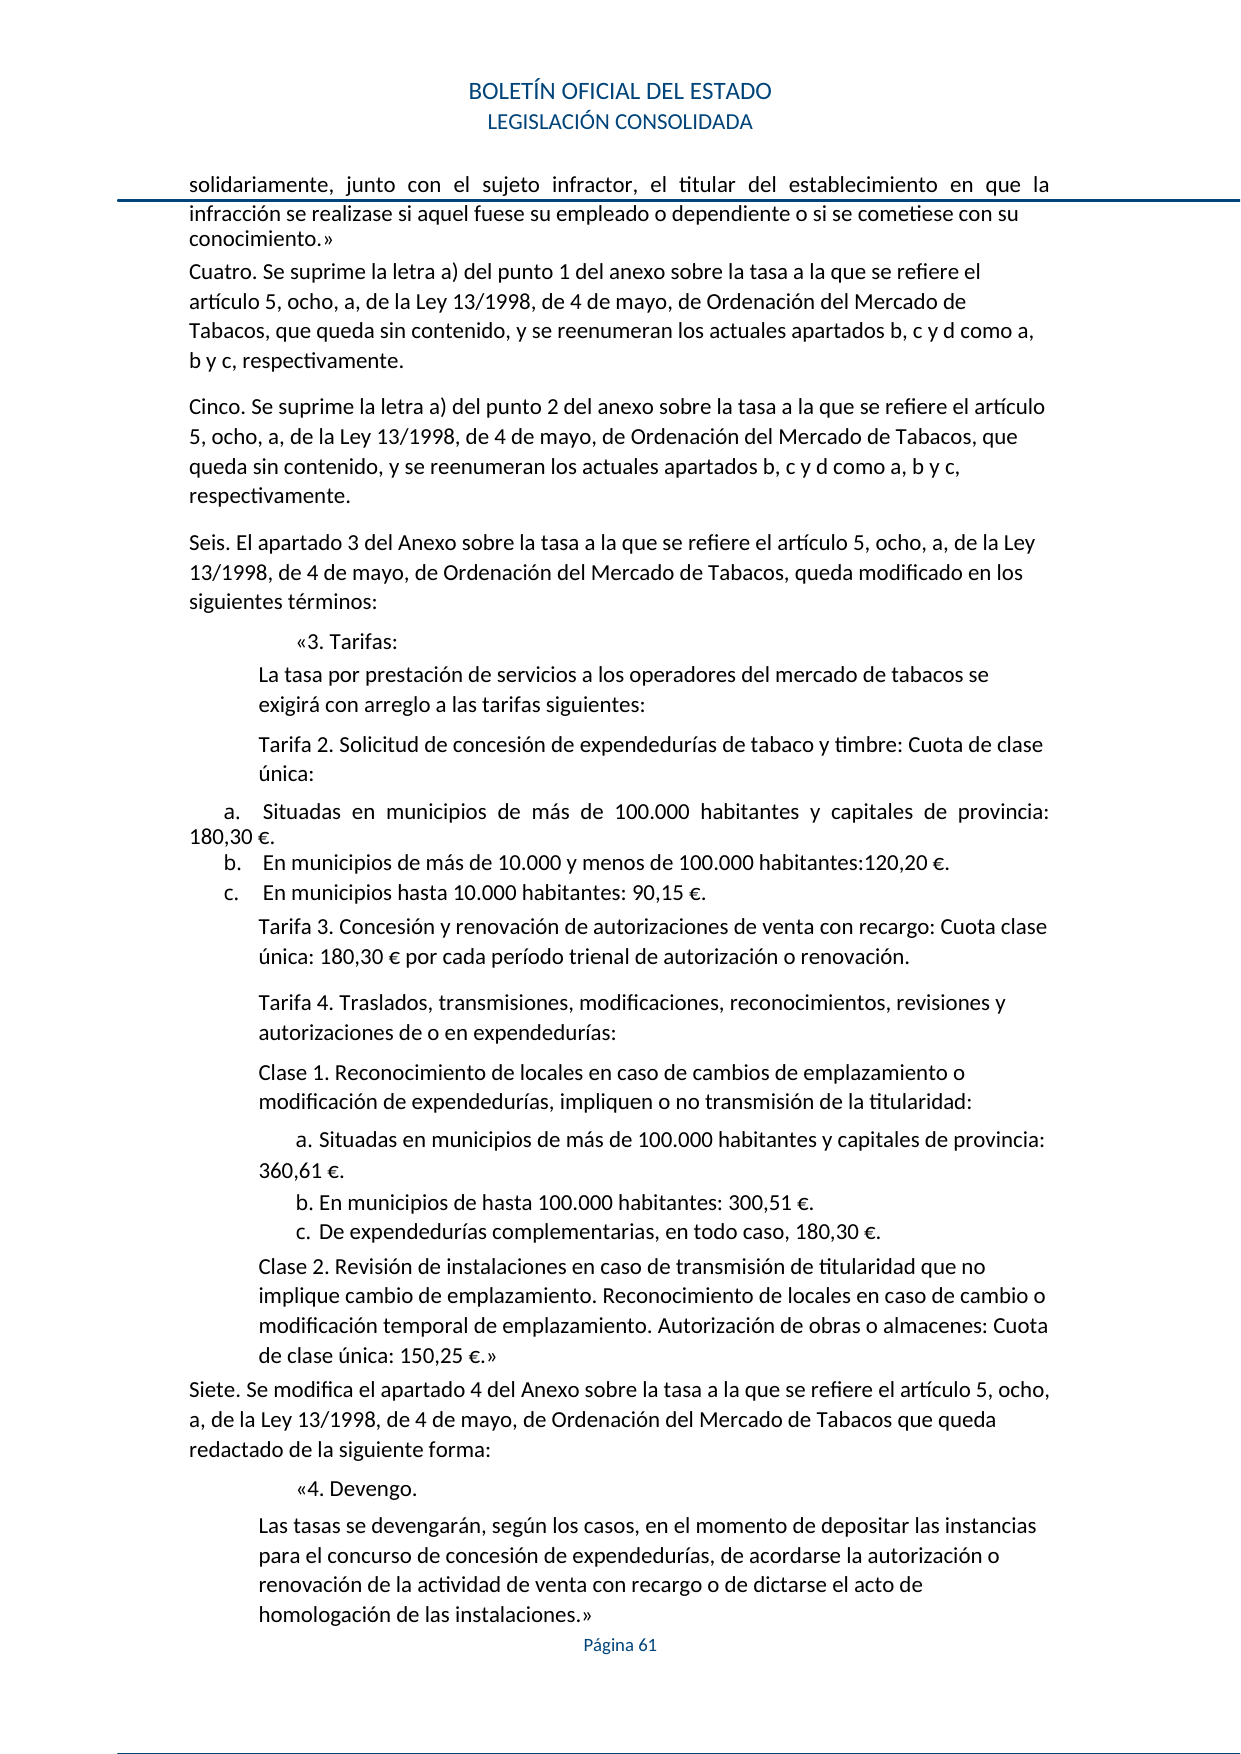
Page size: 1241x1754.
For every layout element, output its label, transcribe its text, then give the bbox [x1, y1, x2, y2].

text Clase 2. Revisión de instalaciones en caso de transmisión de titularidad que no implique cambio de emplazamiento. Reconocimiento de locales en caso de cambio o modificación temporal de emplazamiento. Autorización de obras o almacenes: Cuota de clase única: 150,25 €.» [258, 1252, 1051, 1369]
list En municipios de más de 10.000 y menos de 100.000 habitantes:120,20 €. [189, 850, 1051, 876]
text Seis. El apartado 3 del Anexo sobre la tasa a la que se refiere el artículo 5, ocho, a, de la Ley 13/1998, de 4 de mayo, de Ordenación del Mercado de Tabacos, queda modificado en los siguientes términos: [189, 528, 1051, 615]
list En municipios de hasta 100.000 habitantes: 300,51 €. [295, 1190, 1051, 1215]
text Tarifa 2. Solicitud de concesión de expendedurías de tabaco y timbre: Cuota de clase única: [258, 730, 1051, 787]
list solidariamente, junto con el sujeto infractor, el titular del establecimiento en que la [189, 173, 1051, 199]
text La tasa por prestación de servicios a los operadores del mercado de tabacos se exigirá con arreglo a las tarifas siguientes: [258, 660, 1051, 718]
text Tarifa 4. Traslados, transmisiones, modificaciones, reconocimientos, revisiones y autorizaciones de o en expendedurías: [258, 988, 1051, 1046]
text «4. Devengo. [295, 1474, 1051, 1502]
list De expendedurías complementarias, en todo caso, 180,30 €. [295, 1219, 1051, 1244]
text Siete. Se modifica el apartado 4 del Anexo sobre la tasa a la que se refiere el artículo 5, ocho, a, de la Ley 13/1998, de 4 de mayo, de Ordenación del Mercado de Tabacos que queda redactado de la siguiente forma: [189, 1375, 1051, 1463]
list Situadas en municipios de más de 100.000 habitantes y capitales de provincia: 180,30 €. [189, 799, 1051, 850]
text 360,61 €. [258, 1156, 1051, 1184]
list infracción se realizase si aquel fuese su empleado o dependiente o si se cometiese con su conocimiento.» [189, 202, 1051, 252]
text Cinco. Se suprime la letra a) del punto 2 del anexo sobre la tasa a la que se refiere el artículo 5, ocho, a, de la Ley 13/1998, de 4 de mayo, de Ordenación del Mercado de Tabacos, que queda sin contenido, y se reenumeran los actuales apartados b, c y d como a, b y c, respectivamente. [189, 392, 1051, 509]
text Clase 1. Reconocimiento de locales en caso de cambios de emplazamiento o modificación de expendedurías, impliquen o no transmisión de la titularidad: [258, 1058, 1051, 1115]
list Situadas en municipios de más de 100.000 habitantes y capitales de provincia: [295, 1127, 1051, 1153]
list En municipios hasta 10.000 habitantes: 90,15 €. [189, 879, 1051, 905]
text Cuatro. Se suprime la letra a) del punto 1 del anexo sobre la tasa a la que se refiere el artículo 5, ocho, a, de la Ley 13/1998, de 4 de mayo, de Ordenación del Mercado de Tabacos, que queda sin contenido, y se reenumeran los actuales apartados b, c y d como a, b y c, respectivamente. [189, 257, 1051, 374]
text «3. Tarifas: [295, 627, 1051, 655]
text Tarifa 3. Concesión y renovación de autorizaciones de venta con recargo: Cuota clase única: 180,30 € por cada período trienal de autorización o renovación. [258, 912, 1051, 970]
text Las tasas se devengarán, según los casos, en el momento de depositar las instancias para el concurso de concesión de expendedurías, de acordarse la autorización o renovación de la actividad de venta con recargo o de dictarse el acto de homologación de las instalaciones.» [258, 1511, 1051, 1628]
